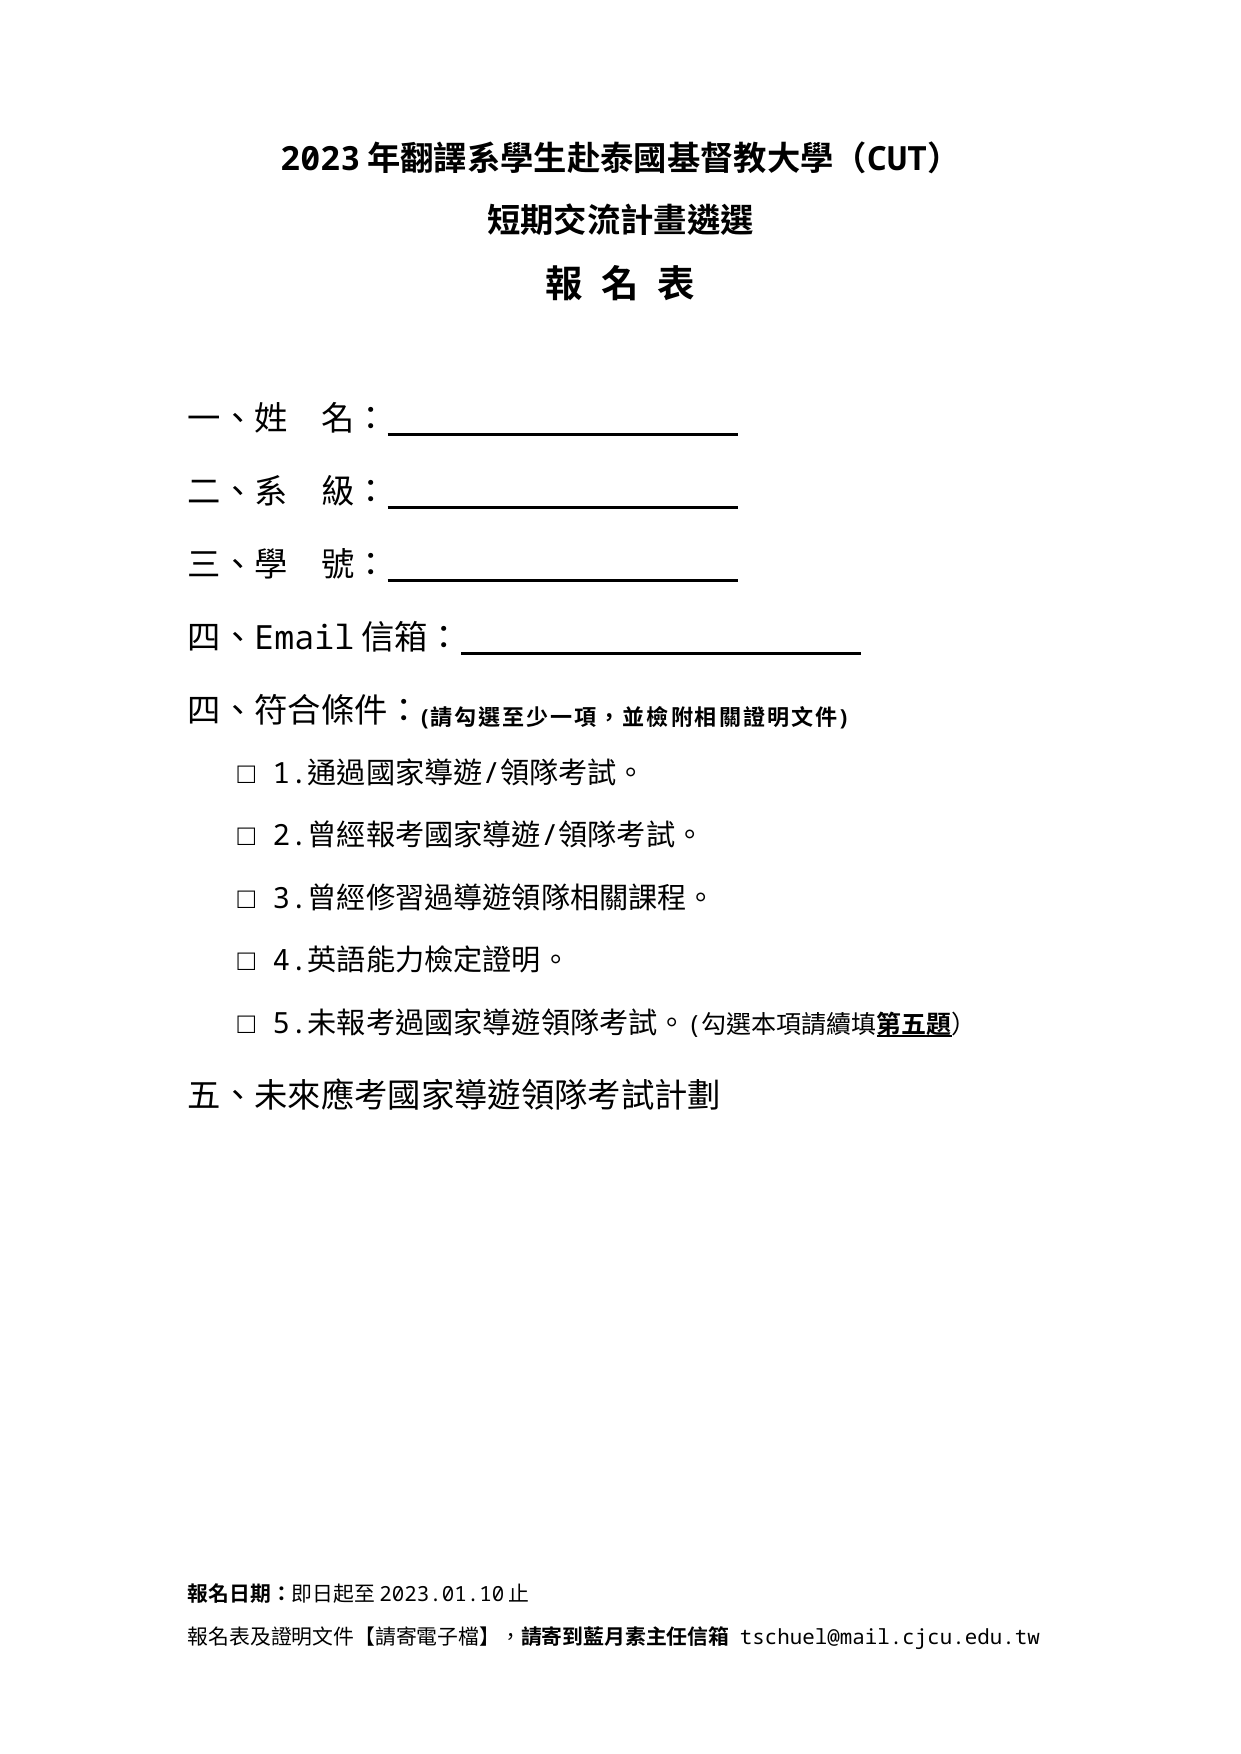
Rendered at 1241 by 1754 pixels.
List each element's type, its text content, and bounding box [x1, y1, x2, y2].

text 三、學 號： [187, 521, 1053, 583]
text 二、系 級： [187, 448, 1053, 510]
text 2023年翻譯系學生赴泰國基督教大學（CUT） [187, 114, 1053, 177]
text □ 1.通過國家導遊/領隊考試。 [237, 729, 1053, 791]
text □ 4.英語能力檢定證明。 [237, 916, 1053, 979]
text □ 5.未報考過國家導遊領隊考試。(勾選本項請續填第五題） [237, 979, 1053, 1041]
text 短期交流計畫遴選 [187, 177, 1053, 239]
text 一、姓 名： [187, 375, 1053, 437]
text □ 2.曾經報考國家導遊/領隊考試。 [237, 791, 1053, 854]
text □ 3.曾經修習過導遊領隊相關課程。 [237, 854, 1053, 916]
text 五、未來應考國家導遊領隊考試計劃 [187, 1052, 1053, 1114]
text 四、Email信箱： [187, 593, 1053, 656]
text 報 名 表 [187, 239, 1053, 302]
text 四、符合條件：(請勾選至少一項，並檢附相關證明文件) [187, 666, 1053, 729]
